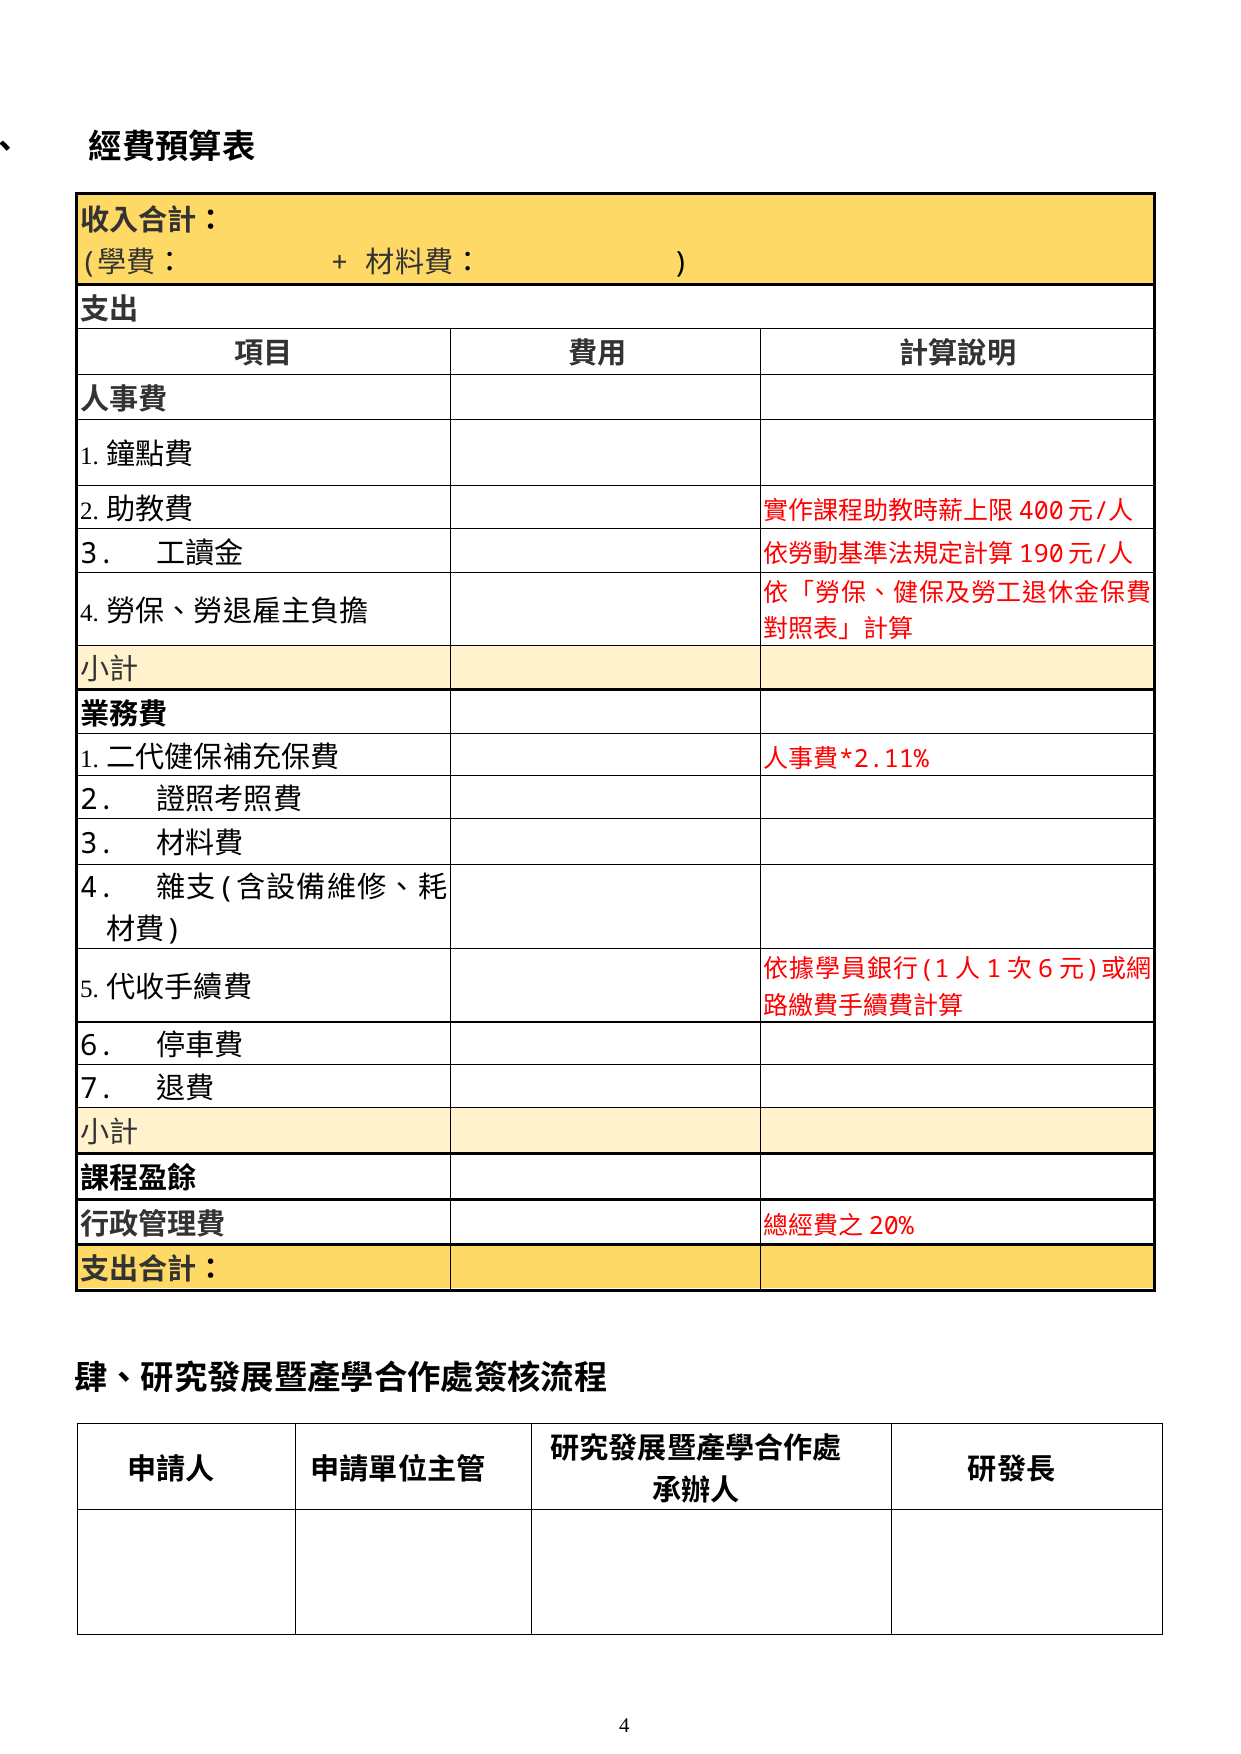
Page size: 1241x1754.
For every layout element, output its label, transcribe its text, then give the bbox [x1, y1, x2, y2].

table_cell 課程盈餘 [78, 1155, 450, 1198]
table_cell [761, 646, 1153, 688]
table_cell 材料費 [78, 819, 450, 863]
table_cell 小計 [78, 1108, 450, 1152]
table_cell 鐘點費 [78, 420, 450, 485]
table_cell [761, 420, 1153, 485]
table_cell [761, 819, 1153, 863]
table_header 申請單位主管 [296, 1424, 531, 1509]
table_cell 支出 [78, 286, 1153, 328]
table_cell [451, 1065, 760, 1107]
table_cell [761, 1155, 1153, 1198]
table_cell [761, 1065, 1153, 1107]
table_cell [761, 1108, 1153, 1152]
table_cell [761, 691, 1153, 733]
table_cell [451, 486, 760, 528]
table_cell [451, 734, 760, 775]
table_cell 證照考照費 [78, 776, 450, 818]
table_cell [296, 1510, 531, 1634]
table_cell 人事費*2.11% [761, 734, 1153, 775]
table_cell 計算說明 [761, 329, 1153, 373]
table_header 收入合計： (學費： + 材料費： ) [78, 195, 1153, 283]
table_cell 業務費 [78, 691, 450, 733]
table_cell 勞保、勞退雇主負擔 [78, 573, 450, 645]
list 經費預算表 [0, 119, 1182, 168]
table_cell [451, 691, 760, 733]
table_cell 雜支(含設備維修、耗材費) [78, 865, 450, 948]
table_cell 實作課程助教時薪上限400元/人 [761, 486, 1153, 528]
table_cell [451, 375, 760, 419]
table_cell [451, 949, 760, 1021]
table_cell 停車費 [78, 1023, 450, 1064]
table_cell [451, 819, 760, 863]
table_cell 費用 [451, 329, 760, 373]
table_cell [78, 1510, 295, 1634]
table_cell [451, 776, 760, 818]
table_cell 項目 [78, 329, 450, 373]
table_cell [451, 1201, 760, 1243]
table_cell [451, 573, 760, 645]
table_cell [532, 1510, 891, 1634]
table_cell 依勞動基準法規定計算190元/人 [761, 529, 1153, 572]
table_cell [451, 865, 760, 948]
table_cell 工讀金 [78, 529, 450, 572]
table_cell 退費 [78, 1065, 450, 1107]
table_cell 助教費 [78, 486, 450, 528]
table_cell [761, 776, 1153, 818]
table_cell 行政管理費 [78, 1201, 450, 1243]
table_cell [451, 646, 760, 688]
table_cell [761, 865, 1153, 948]
table_cell 總經費之20% [761, 1201, 1153, 1243]
table_header 研發長 [892, 1424, 1162, 1509]
table_cell 依據學員銀行(1人1次6元)或網路繳費手續費計算 [761, 949, 1153, 1021]
table_cell [451, 420, 760, 485]
table_cell [451, 529, 760, 572]
table_header 研究發展暨產學合作處 承辦人 [532, 1424, 891, 1509]
table_cell 人事費 [78, 375, 450, 419]
table_cell 支出合計： [78, 1246, 450, 1288]
table_cell [451, 1246, 760, 1288]
table_cell [451, 1023, 760, 1064]
table_cell [451, 1155, 760, 1198]
table_cell 代收手續費 [78, 949, 450, 1021]
table_cell 小計 [78, 646, 450, 688]
table_header 申請人 [78, 1424, 295, 1509]
text 肆、研究發展暨產學合作處簽核流程 [74, 1351, 1182, 1399]
table_cell 依「勞保、健保及勞工退休金保費對照表」計算 [761, 573, 1153, 645]
table_cell 二代健保補充保費 [78, 734, 450, 775]
table_cell [451, 1108, 760, 1152]
table_cell [761, 375, 1153, 419]
table_cell [761, 1023, 1153, 1064]
table_cell [892, 1510, 1162, 1634]
table_cell [761, 1246, 1153, 1288]
